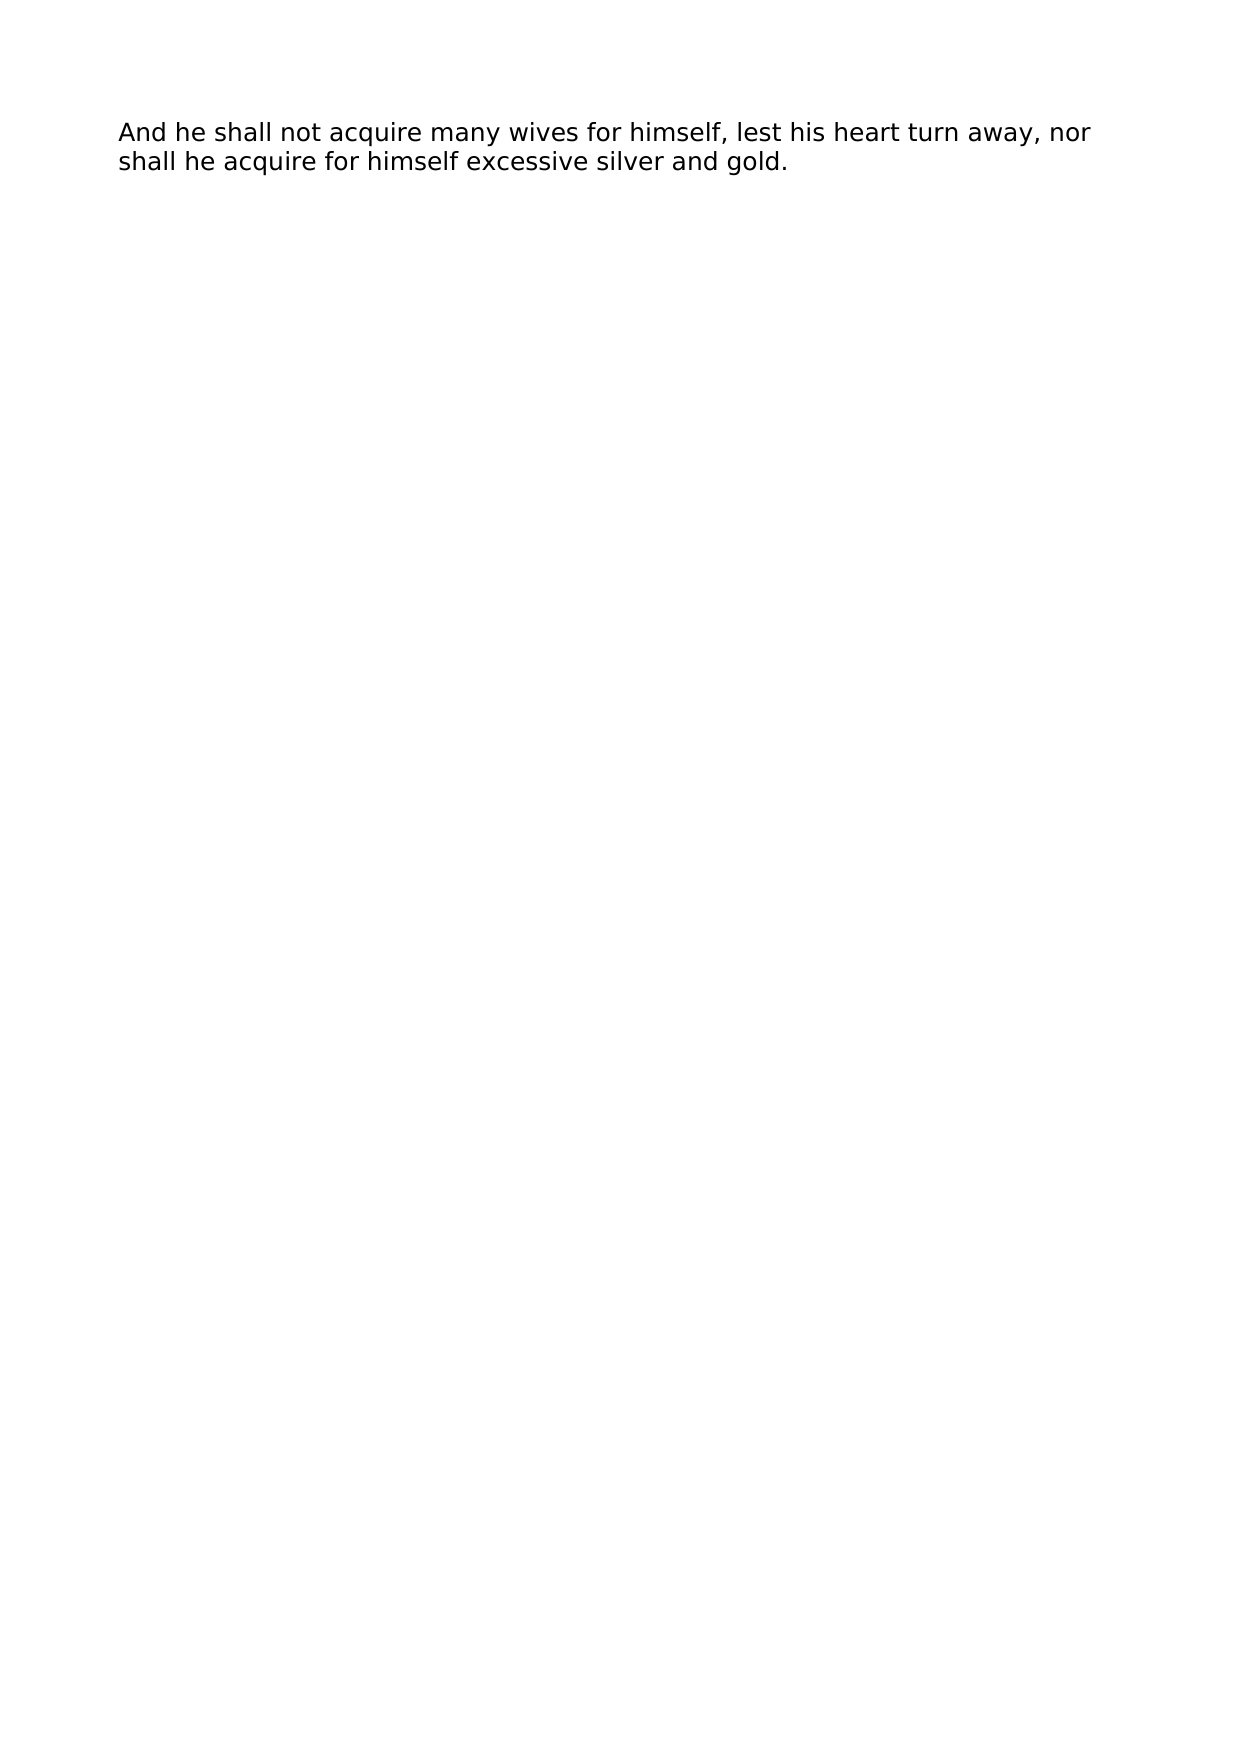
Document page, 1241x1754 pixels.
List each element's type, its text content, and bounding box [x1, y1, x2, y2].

text And he shall not acquire many wives for himself, lest his heart turn away, nor shall he acquire for himself excessive silver and gold. [118, 118, 1122, 176]
